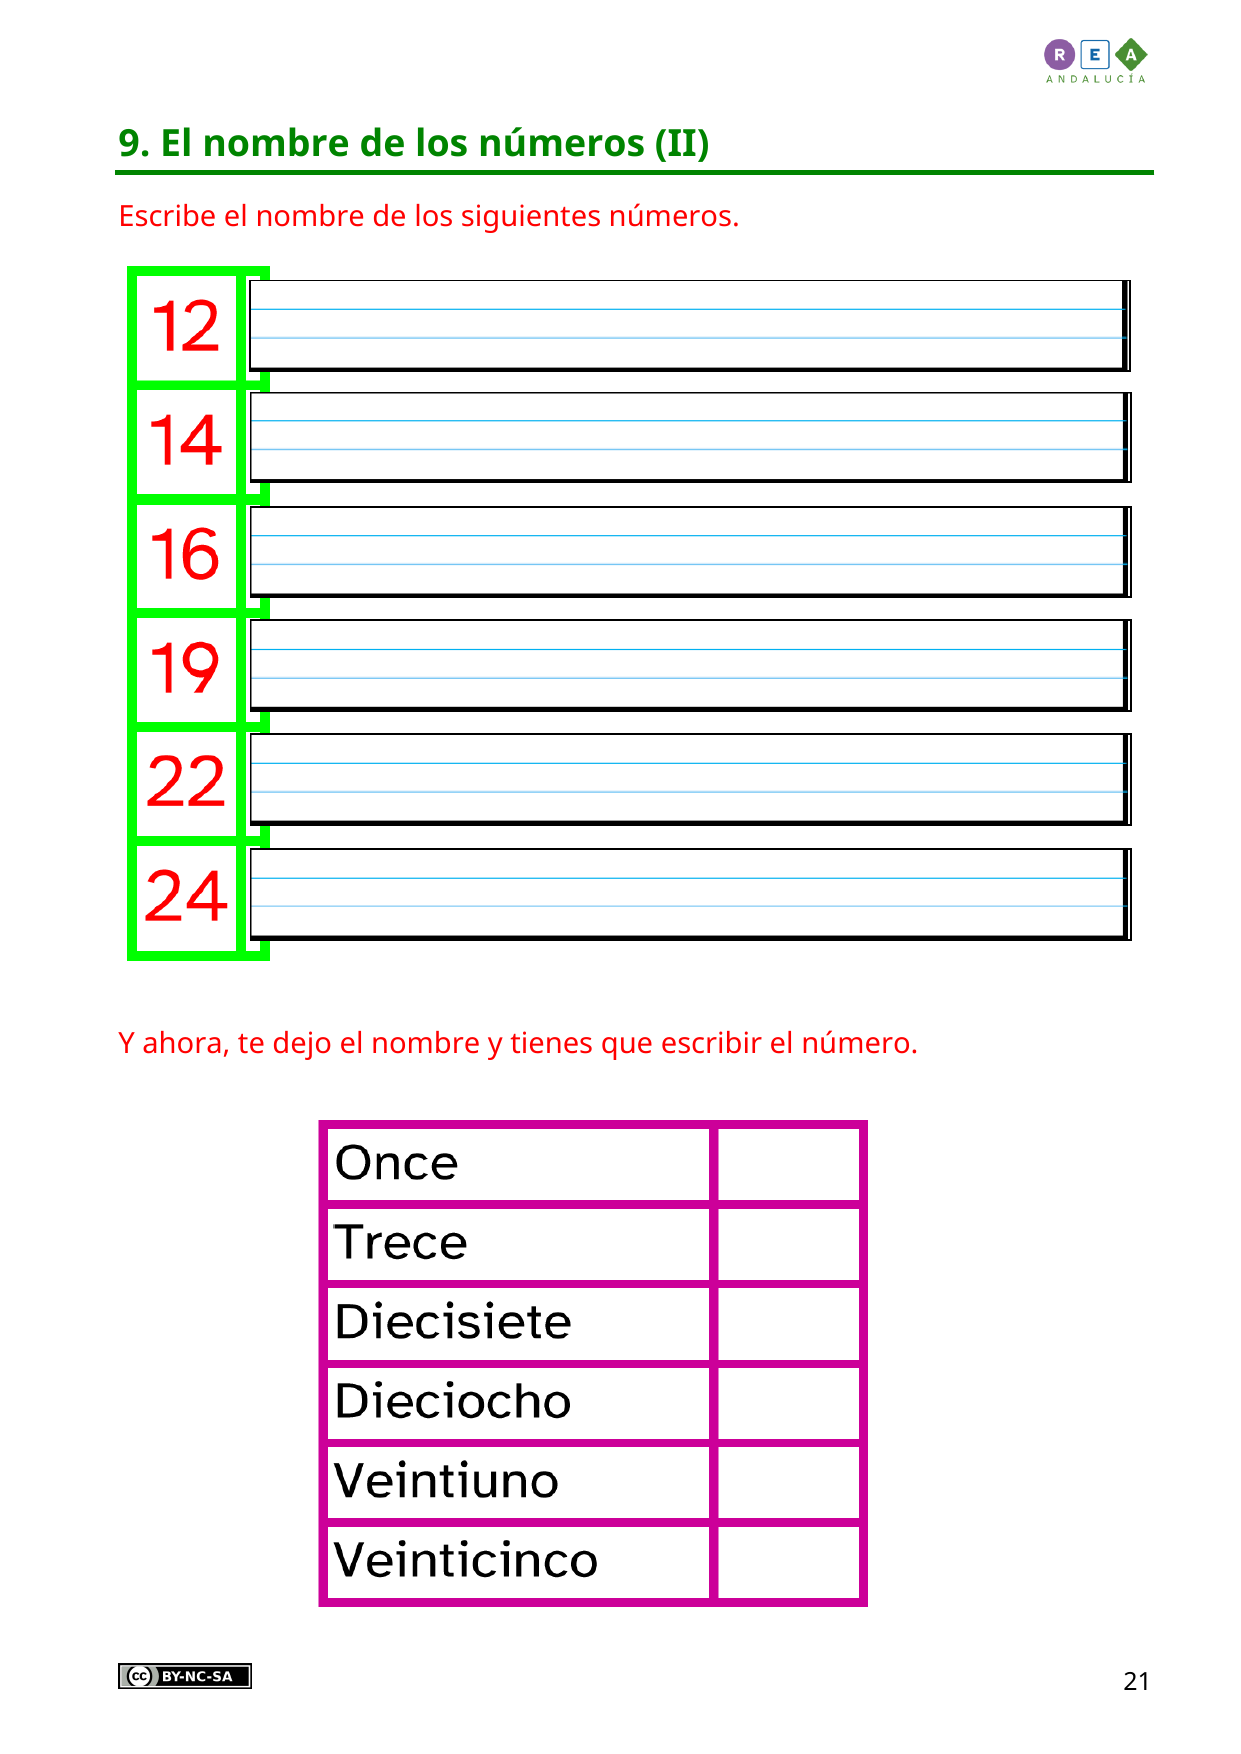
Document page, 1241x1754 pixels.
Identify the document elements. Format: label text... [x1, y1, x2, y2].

picture [118, 1663, 536, 1698]
text Escribe el nombre de los siguientes números. [118, 195, 1152, 234]
picture [1039, 33, 1152, 88]
picture [306, 1111, 879, 1618]
text Y ahora, te dejo el nombre y tienes que escribir el número. [118, 968, 1152, 1062]
subtitle 9. El nombre de los números (II) [115, 113, 1154, 170]
picture [118, 257, 1152, 968]
